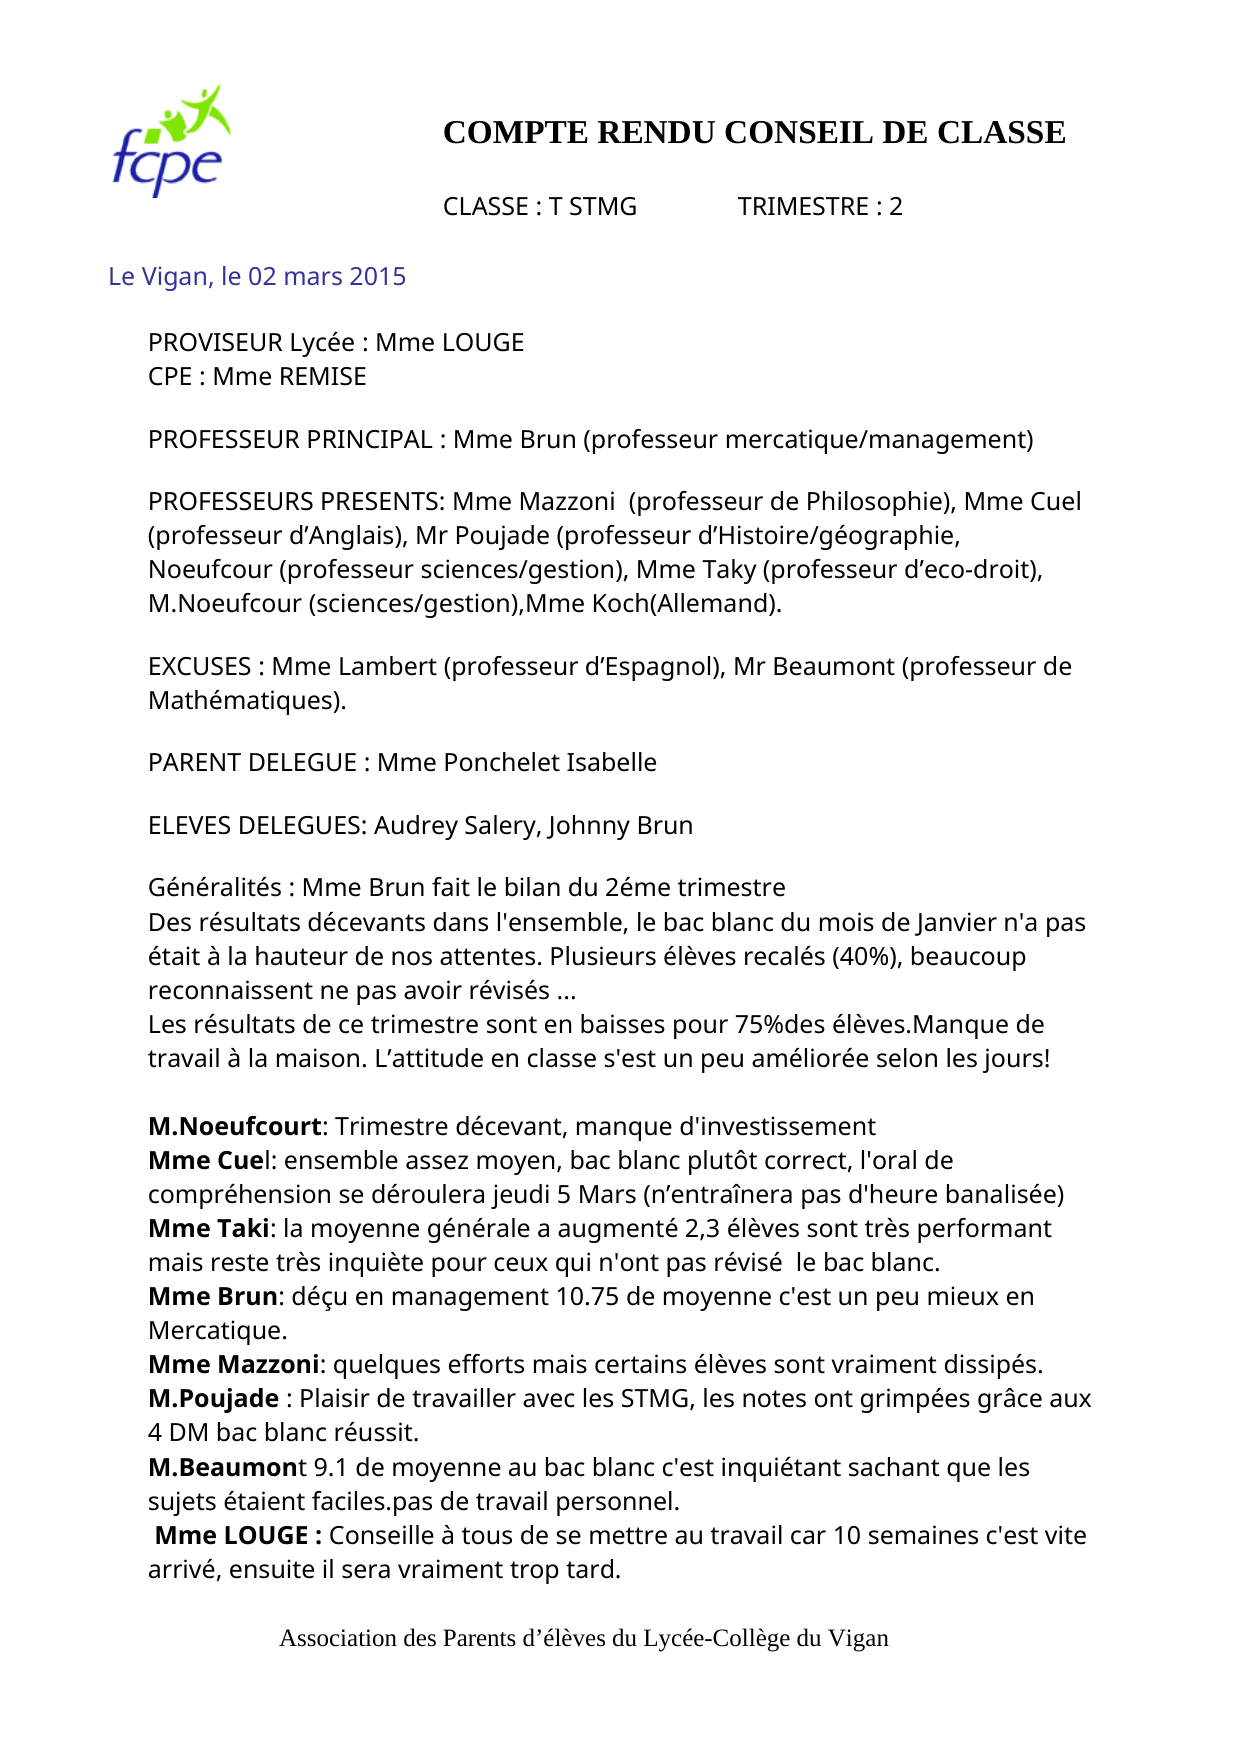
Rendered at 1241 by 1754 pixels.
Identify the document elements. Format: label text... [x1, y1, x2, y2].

text Mme Taki: la moyenne générale a augmenté 2,3 élèves sont très performant mais reste très inquiète pour ceux qui n'ont pas révisé le bac blanc. [148, 1211, 1093, 1279]
text Mme Cuel: ensemble assez moyen, bac blanc plutôt correct, l'oral de compréhension se déroulera jeudi 5 Mars (n’entraînera pas d'heure banalisée) [148, 1143, 1093, 1211]
text PROFESSEUR PRINCIPAL : Mme Brun (professeur mercatique/management) [148, 421, 1093, 455]
text PROFESSEURS PRESENTS: Mme Mazzoni (professeur de Philosophie), Mme Cuel (professeur d’Anglais), Mr Poujade (professeur d’Histoire/géographie, Noeufcour (professeur sciences/gestion), Mme Taky (professeur d’eco-droit), M.Noeufcour (sciences/gestion),Mme Koch(Allemand). [148, 484, 1093, 620]
text COMPTE RENDU CONSEIL DE CLASSE [260, 112, 1093, 151]
picture [87, 84, 231, 198]
text PROVISEUR Lycée : Mme LOUGE [148, 325, 1093, 359]
text Les résultats de ce trimestre sont en baisses pour 75%des élèves.Manque de travail à la maison. L’attitude en classe s'est un peu améliorée selon les jours! [148, 1006, 1093, 1074]
text PARENT DELEGUE : Mme Ponchelet Isabelle [148, 745, 1093, 779]
text Le Vigan, le 02 mars 2015 [108, 258, 468, 292]
text M.Noeufcourt: Trimestre décevant, manque d'investissement [148, 1108, 1093, 1143]
text M.Poujade : Plaisir de travailler avec les STMG, les notes ont grimpées grâce aux 4 DM bac blanc réussit. [148, 1381, 1093, 1449]
text ELEVES DELEGUES: Audrey Salery, Johnny Brun [148, 808, 1093, 842]
text Généralités : Mme Brun fait le bilan du 2éme trimestre [148, 870, 1093, 904]
text CLASSE : T STMG TRIMESTRE : 2 [148, 189, 1093, 223]
text CPE : Mme REMISE [148, 359, 1093, 393]
text Mme LOUGE : Conseille à tous de se mettre au travail car 10 semaines c'est vite arrivé, ensuite il sera vraiment trop tard. [148, 1517, 1093, 1585]
text Mme Brun: déçu en management 10.75 de moyenne c'est un peu mieux en Mercatique. [148, 1279, 1093, 1347]
text EXCUSES : Mme Lambert (professeur d’Espagnol), Mr Beaumont (professeur de Mathématiques). [148, 648, 1093, 717]
text M.Beaumont 9.1 de moyenne au bac blanc c'est inquiétant sachant que les sujets étaient faciles.pas de travail personnel. [148, 1449, 1093, 1517]
text Des résultats décevants dans l'ensemble, le bac blanc du mois de Janvier n'a pas était à la hauteur de nos attentes. Plusieurs élèves recalés (40%), beaucoup reconnaissent ne pas avoir révisés ... [148, 904, 1093, 1006]
text Mme Mazzoni: quelques efforts mais certains élèves sont vraiment dissipés. [148, 1347, 1093, 1381]
